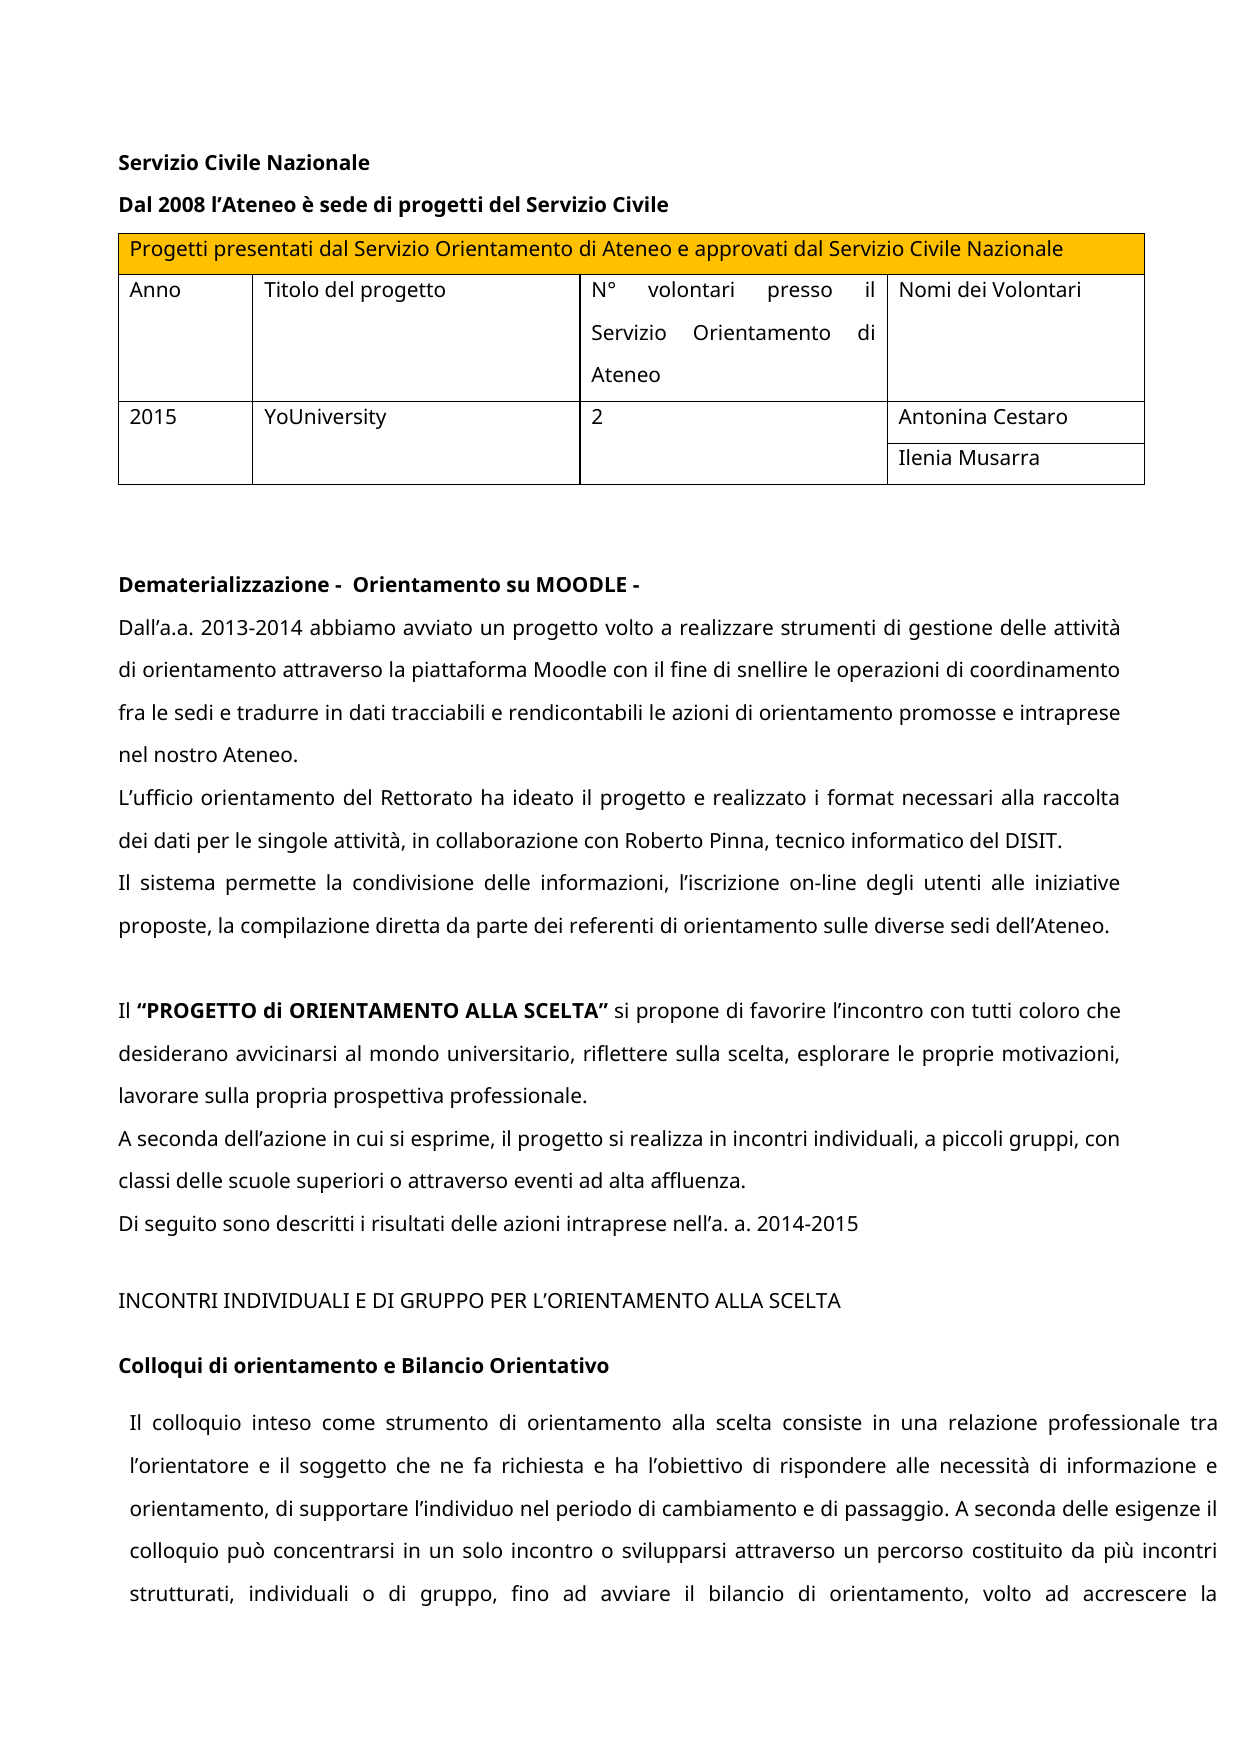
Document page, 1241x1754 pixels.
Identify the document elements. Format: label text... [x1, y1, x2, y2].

text A seconda dell’azione in cui si esprime, il progetto si realizza in incontri individuali, a piccoli gruppi, con classi delle scuole superiori o attraverso eventi ad alta affluenza. [118, 1124, 1122, 1195]
text Dematerializzazione - Orientamento su MOODLE - [118, 570, 1122, 599]
text Servizio Civile Nazionale [118, 148, 1122, 176]
table_header Il colloquio inteso come strumento di orientamento alla scelta consiste in una relazione professionale tra l’orientatore e il soggetto che ne fa richiesta e ha l’obiettivo di rispondere alle necessità di informazione e orientamento, di supportare l’individuo nel periodo di cambiamento e di passaggio. A seconda delle esigenze il colloquio può concentrarsi in un solo incontro o svilupparsi attraverso un percorso costituito da più incontri strutturati, individuali o di gruppo, fino ad avviare il bilancio di orientamento, volto ad accrescere la [118, 1380, 1231, 1607]
table_cell Titolo del progetto [253, 275, 579, 401]
text Colloqui di orientamento e Bilancio Orientativo [118, 1351, 1122, 1380]
table_cell 2015 [119, 402, 252, 484]
table_cell Anno [119, 275, 252, 401]
text Dal 2008 l’Ateneo è sede di progetti del Servizio Civile [118, 190, 1122, 219]
text INCONTRI INDIVIDUALI E DI GRUPPO PER L’ORIENTAMENTO ALLA SCELTA [118, 1286, 1122, 1314]
table_cell Nomi dei Volontari [888, 275, 1144, 401]
table_cell 2 [581, 402, 887, 484]
text Dall’a.a. 2013-2014 abbiamo avviato un progetto volto a realizzare strumenti di gestione delle attività di orientamento attraverso la piattaforma Moodle con il fine di snellire le operazioni di coordinamento fra le sedi e tradurre in dati tracciabili e rendicontabili le azioni di orientamento promosse e intraprese nel nostro Ateneo. [118, 613, 1122, 769]
text L’ufficio orientamento del Rettorato ha ideato il progetto e realizzato i format necessari alla raccolta dei dati per le singole attività, in collaborazione con Roberto Pinna, tecnico informatico del DISIT. [118, 783, 1122, 854]
text Il sistema permette la condivisione delle informazioni, l’iscrizione on-line degli utenti alle iniziative proposte, la compilazione diretta da parte dei referenti di orientamento sulle diverse sedi dell’Ateneo. [118, 868, 1122, 939]
table_cell YoUniversity [253, 402, 579, 484]
table_header Progetti presentati dal Servizio Orientamento di Ateneo e approvati dal Servizio Civile Nazionale [119, 234, 1144, 274]
text Il “PROGETTO di ORIENTAMENTO ALLA SCELTA” si propone di favorire l’incontro con tutti coloro che desiderano avvicinarsi al mondo universitario, riflettere sulla scelta, esplorare le proprie motivazioni, lavorare sulla propria prospettiva professionale. [118, 996, 1122, 1110]
table_cell N° volontari presso il Servizio Orientamento di Ateneo [581, 275, 887, 401]
table_cell Ilenia Musarra [888, 444, 1144, 484]
table_cell Antonina Cestaro [888, 402, 1144, 442]
text Di seguito sono descritti i risultati delle azioni intraprese nell’a. a. 2014-2015 [118, 1209, 1122, 1238]
